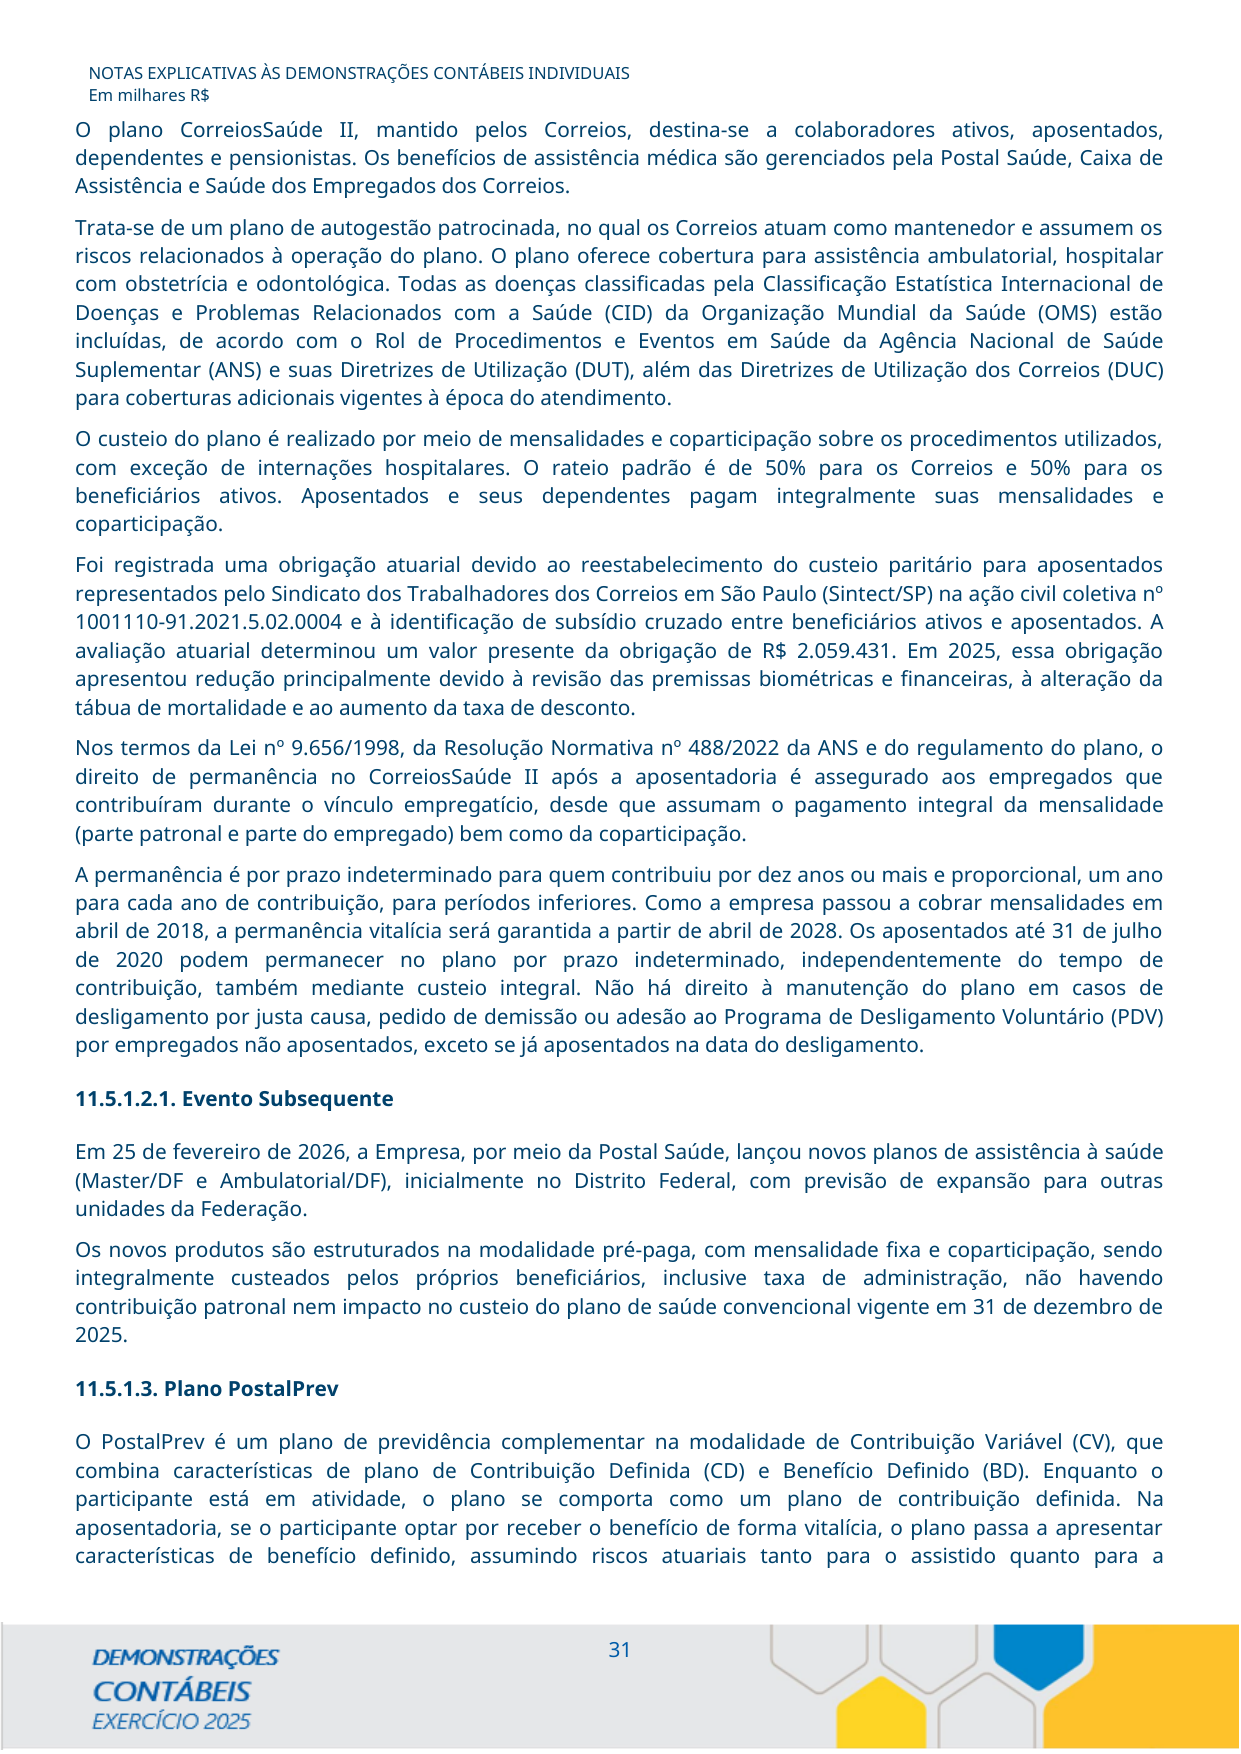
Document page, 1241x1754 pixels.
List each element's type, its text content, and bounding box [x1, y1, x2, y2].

subtitle Evento Subsequente [75, 1084, 1165, 1112]
text Em 25 de fevereiro de 2026, a Empresa, por meio da Postal Saúde, lançou novos planos de assistência à saúde (Master/DF e Ambulatorial/DF), inicialmente no Distrito Federal, com previsão de expansão para outras unidades da Federação. [75, 1137, 1165, 1223]
text Foi registrada uma obrigação atuarial devido ao reestabelecimento do custeio paritário para aposentados representados pelo Sindicato dos Trabalhadores dos Correios em São Paulo (Sintect/SP) na ação civil coletiva nº 1001110-91.2021.5.02.0004 e à identificação de subsídio cruzado entre beneficiários ativos e aposentados. A avaliação atuarial determinou um valor presente da obrigação de R$ 2.059.431. Em 2025, essa obrigação apresentou redução principalmente devido à revisão das premissas biométricas e financeiras, à alteração da tábua de mortalidade e ao aumento da taxa de desconto. [75, 550, 1165, 721]
text O custeio do plano é realizado por meio de mensalidades e coparticipação sobre os procedimentos utilizados, com exceção de internações hospitalares. O rateio padrão é de 50% para os Correios e 50% para os beneficiários ativos. Aposentados e seus dependentes pagam integralmente suas mensalidades e coparticipação. [75, 424, 1165, 538]
text O PostalPrev é um plano de previdência complementar na modalidade de Contribuição Variável (CV), que combina características de plano de Contribuição Definida (CD) e Benefício Definido (BD). Enquanto o participante está em atividade, o plano se comporta como um plano de contribuição definida. Na aposentadoria, se o participante optar por receber o benefício de forma vitalícia, o plano passa a apresentar características de benefício definido, assumindo riscos atuariais tanto para o assistido quanto para a [75, 1427, 1165, 1569]
text Trata-se de um plano de autogestão patrocinada, no qual os Correios atuam como mantenedor e assumem os riscos relacionados à operação do plano. O plano oferece cobertura para assistência ambulatorial, hospitalar com obstetrícia e odontológica. Todas as doenças classificadas pela Classificação Estatística Internacional de Doenças e Problemas Relacionados com a Saúde (CID) da Organização Mundial da Saúde (OMS) estão incluídas, de acordo com o Rol de Procedimentos e Eventos em Saúde da Agência Nacional de Saúde Suplementar (ANS) e suas Diretrizes de Utilização (DUT), além das Diretrizes de Utilização dos Correios (DUC) para coberturas adicionais vigentes à época do atendimento. [75, 213, 1165, 412]
text A permanência é por prazo indeterminado para quem contribuiu por dez anos ou mais e proporcional, um ano para cada ano de contribuição, para períodos inferiores. Como a empresa passou a cobrar mensalidades em abril de 2018, a permanência vitalícia será garantida a partir de abril de 2028. Os aposentados até 31 de julho de 2020 podem permanecer no plano por prazo indeterminado, independentemente do tempo de contribuição, também mediante custeio integral. Não há direito à manutenção do plano em casos de desligamento por justa causa, pedido de demissão ou adesão ao Programa de Desligamento Voluntário (PDV) por empregados não aposentados, exceto se já aposentados na data do desligamento. [75, 860, 1165, 1059]
text O plano CorreiosSaúde II, mantido pelos Correios, destina-se a colaboradores ativos, aposentados, dependentes e pensionistas. Os benefícios de assistência médica são gerenciados pela Postal Saúde, Caixa de Assistência e Saúde dos Empregados dos Correios. [75, 115, 1165, 200]
text Os novos produtos são estruturados na modalidade pré-paga, com mensalidade fixa e coparticipação, sendo integralmente custeados pelos próprios beneficiários, inclusive taxa de administração, não havendo contribuição patronal nem impacto no custeio do plano de saúde convencional vigente em 31 de dezembro de 2025. [75, 1235, 1165, 1349]
subtitle Plano PostalPrev [75, 1374, 1165, 1402]
picture [0, 1622, 1239, 1750]
text Nos termos da Lei nº 9.656/1998, da Resolução Normativa nº 488/2022 da ANS e do regulamento do plano, o direito de permanência no CorreiosSaúde II após a aposentadoria é assegurado aos empregados que contribuíram durante o vínculo empregatício, desde que assumam o pagamento integral da mensalidade (parte patronal e parte do empregado) bem como da coparticipação. [75, 733, 1165, 847]
